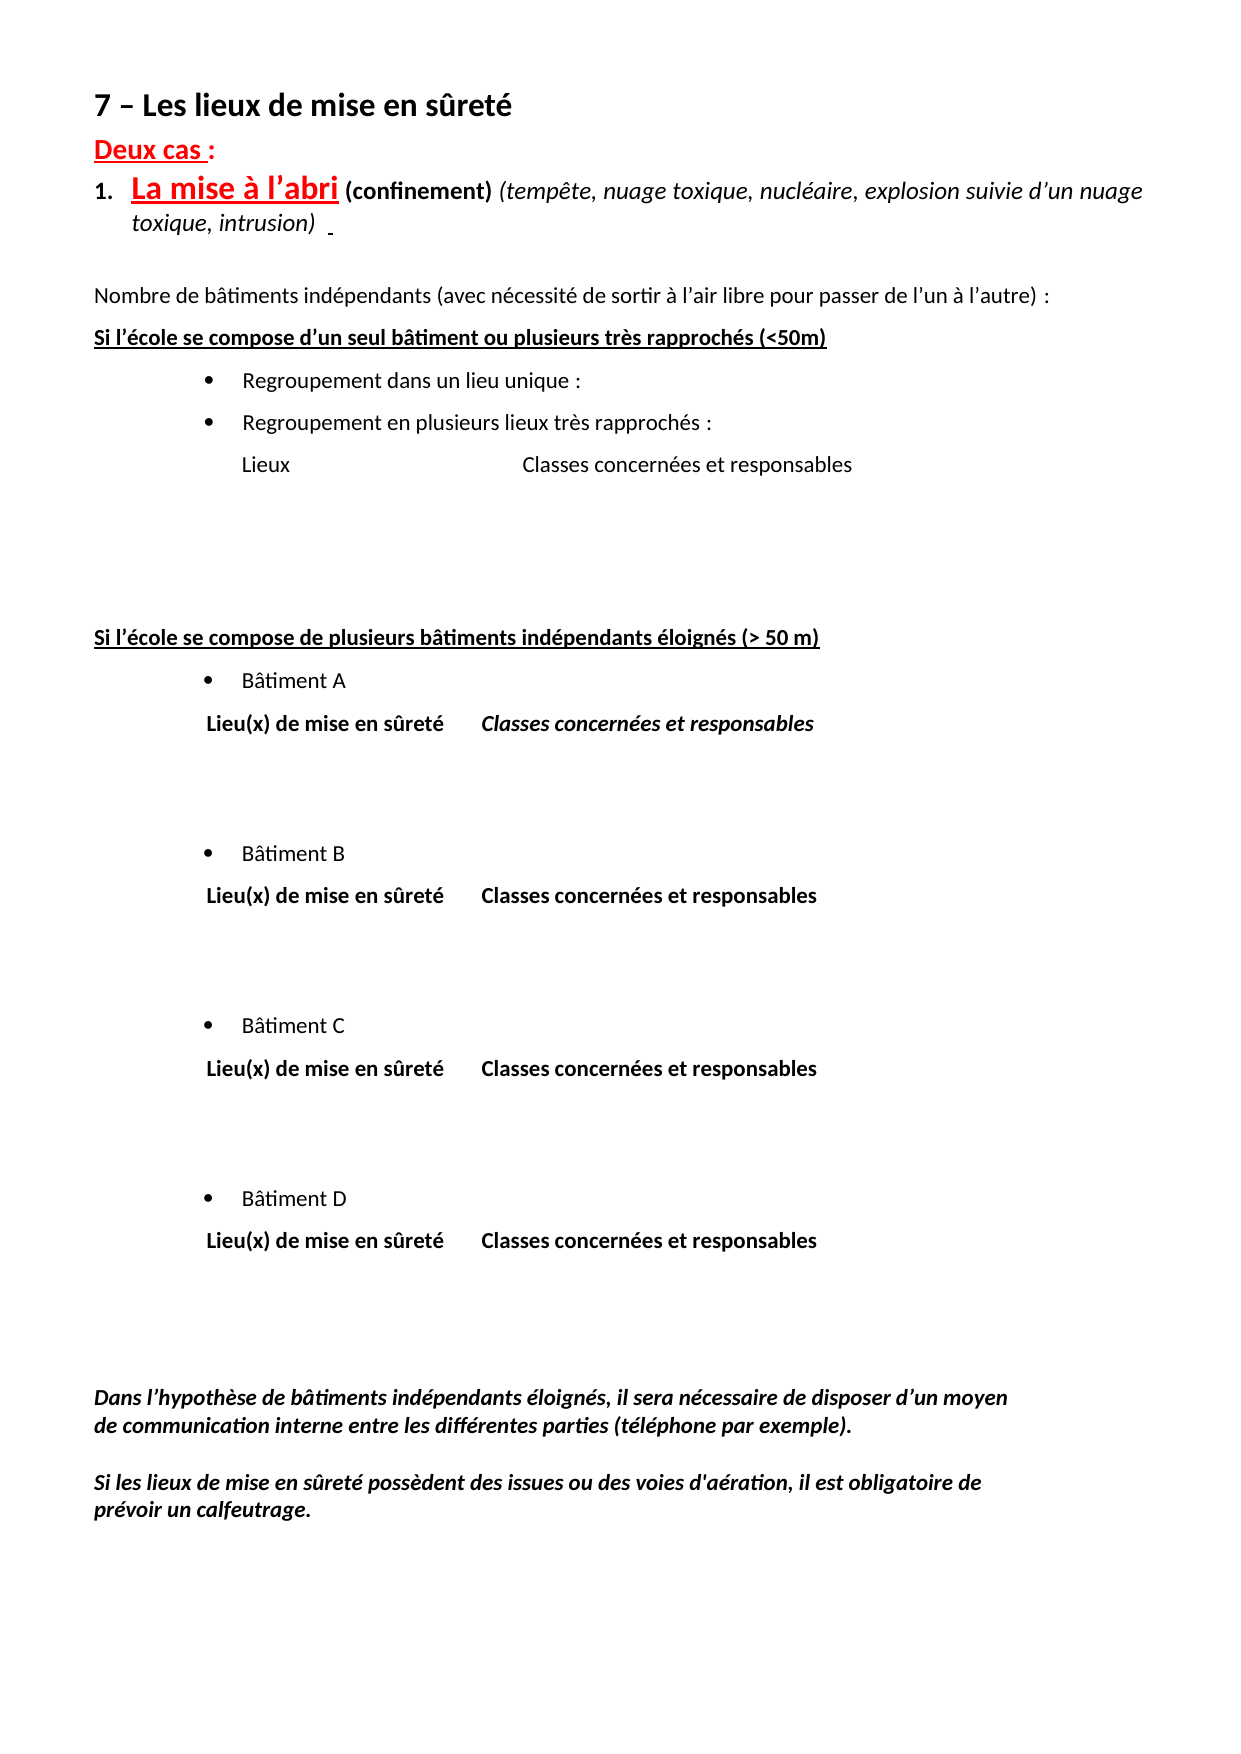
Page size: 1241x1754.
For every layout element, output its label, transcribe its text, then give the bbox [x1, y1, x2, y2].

list Bâtiment A [204, 665, 1144, 694]
text Si l’école se compose d’un seul bâtiment ou plusieurs très rapprochés (<50m) [94, 323, 1144, 351]
text Lieu(x) de mise en sûreté Classes concernées et responsables [94, 1226, 1144, 1254]
text Si les lieux de mise en sûreté possèdent des issues ou des voies d'aération, il est obligatoire de prévoir un calfeutrage. [94, 1468, 1026, 1524]
list Regroupement dans un lieu unique : [205, 365, 1144, 394]
list Bâtiment D [204, 1183, 1144, 1212]
text Dans l’hypothèse de bâtiments indépendants éloignés, il sera nécessaire de disposer d’un moyen de communication interne entre les différentes parties (téléphone par exemple). [94, 1383, 1026, 1439]
list Bâtiment B [204, 838, 1144, 867]
text Lieu(x) de mise en sûreté Classes concernées et responsables [94, 709, 1144, 737]
text Lieu(x) de mise en sûreté Classes concernées et responsables [94, 881, 1144, 909]
text Si l’école se compose de plusieurs bâtiments indépendants éloignés (> 50 m) [94, 623, 1144, 651]
text Nombre de bâtiments indépendants (avec nécessité de sortir à l’air libre pour passer de l’un à l’autre) : [94, 281, 1144, 309]
text Deux cas : [94, 131, 1144, 167]
list Bâtiment C [204, 1010, 1144, 1039]
subtitle 7 – Les lieux de mise en sûreté [94, 84, 1144, 125]
list La mise à l’abri (confinement) (tempête, nuage toxique, nucléaire, explosion suivie d’un nuage toxique, intrusion) [94, 167, 1144, 238]
list Regroupement en plusieurs lieux très rapprochés : [205, 408, 1144, 437]
text Lieu(x) de mise en sûreté Classes concernées et responsables [94, 1054, 1144, 1082]
text Lieux Classes concernées et responsables [212, 451, 1144, 478]
